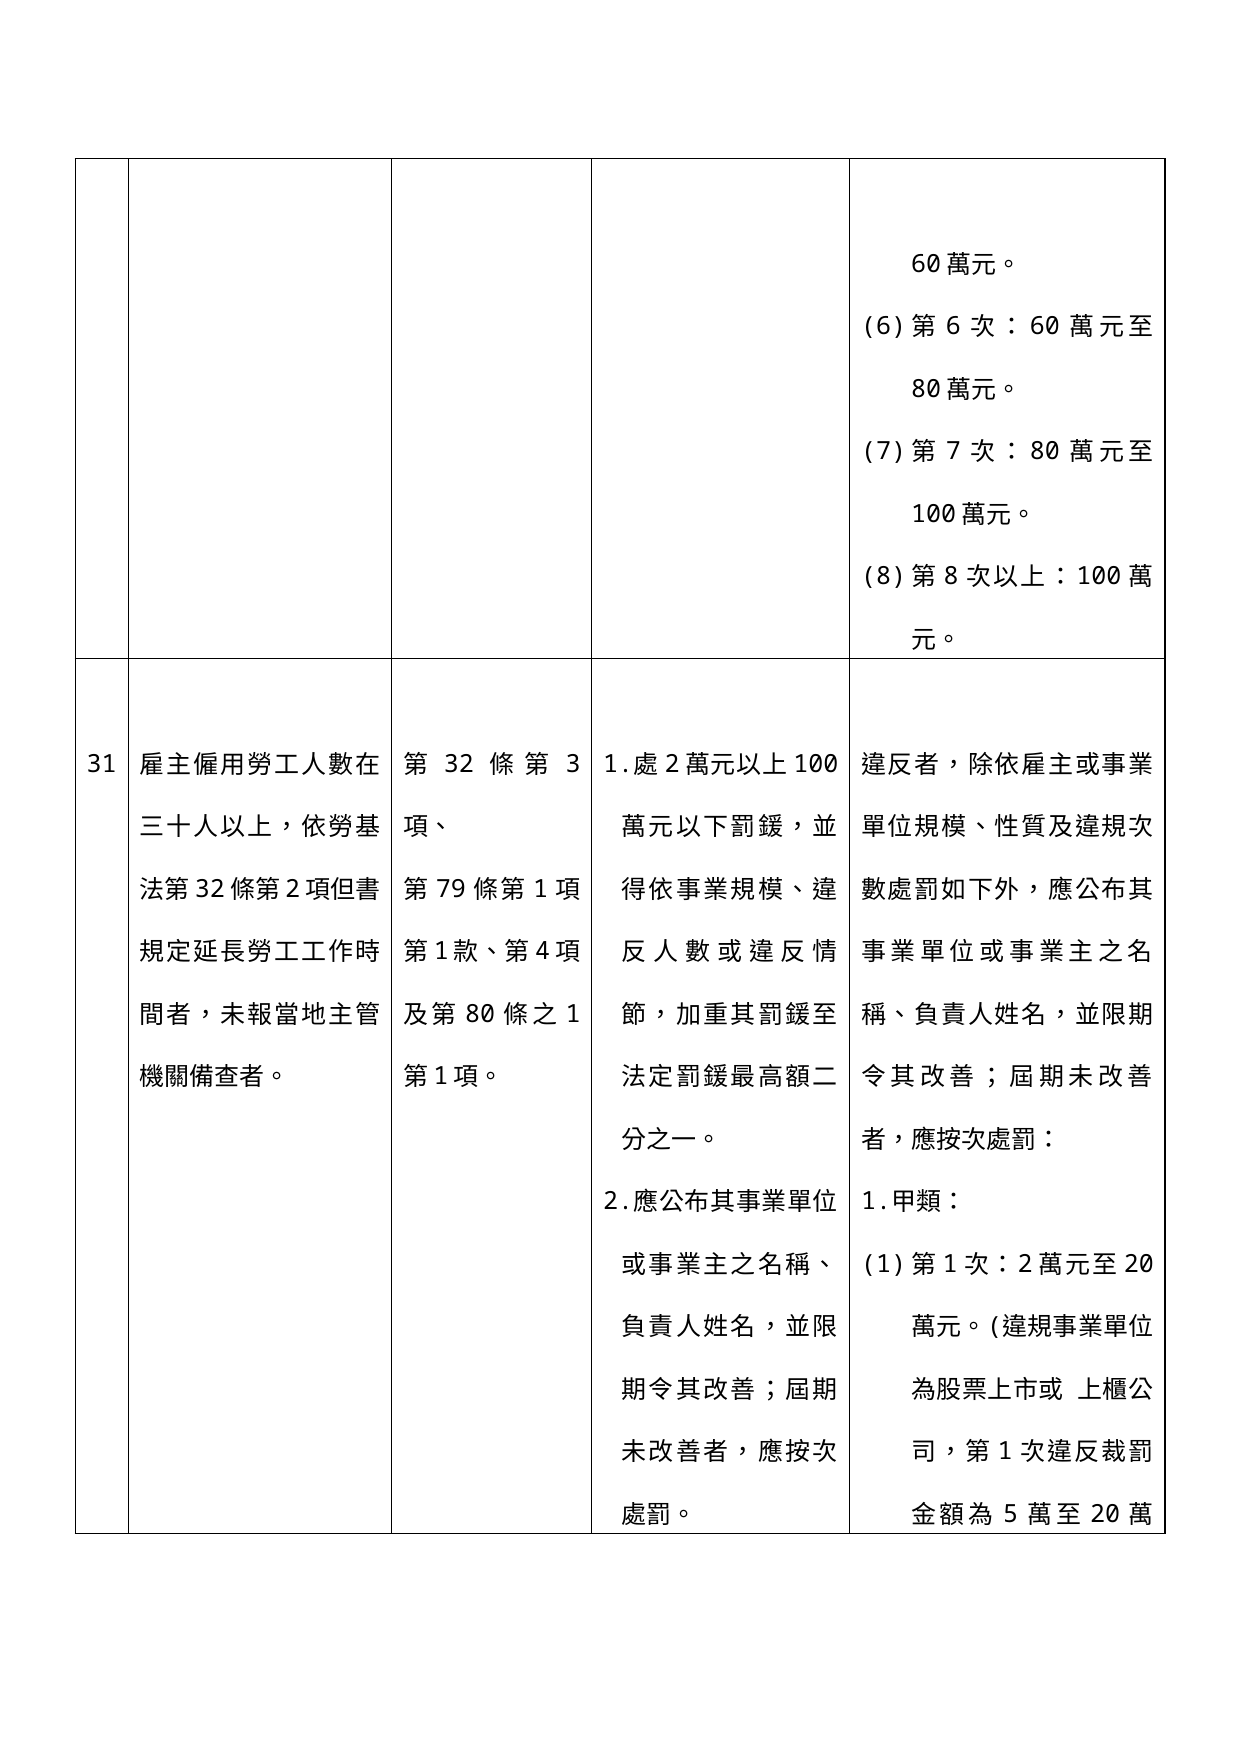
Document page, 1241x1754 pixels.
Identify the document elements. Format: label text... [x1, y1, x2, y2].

table_cell 雇主僱用勞工人數在三十人以上，依勞基法第32條第2項但書規定延長勞工工作時間者，未報當地主管機關備查者。 [129, 659, 391, 1533]
table_cell 第32條第3項、 第79條第1項第1款、第4項及第80條之1第1項。 [392, 659, 591, 1533]
table_cell 1.處2萬元以上100萬元以下罰鍰，並得依事業規模、違反人數或違反情節，加重其罰鍰至法定罰鍰最高額二分之一。 2.應公布其事業單位或事業主之名稱、負責人姓名，並限期令其改善；屆期未改善者，應按次處罰。 [592, 659, 849, 1533]
table_cell 違反者，除依雇主或事業單位規模、性質及違規次數處罰如下外，應公布其事業單位或事業主之名稱、負責人姓名，並限期令其改善；屆期未改善者，應按次處罰： 1.甲類： 第1次：2萬元至20萬元。(違規事業單位為股票上市或 上櫃公司，第1次違反裁罰金額為5萬至20萬元。) 第2次：10萬元至40萬元。 第3次：30萬元至60萬元。 第4次：60萬元至80萬元。 第5次以上：80萬元至100萬元。 2.乙類： 第1次：2萬元至15萬元。 第2次：5萬元至20萬元。 第3次：15萬元至30萬元。 第4次：30萬元至45萬元。 第5次：45萬元至60萬元。 第6次：60萬元至80萬元。 第7次：80萬元至100萬元。 第8次以上：100萬元。 [850, 659, 1164, 1533]
table_cell [392, 159, 591, 658]
table_cell [129, 159, 391, 658]
table_cell 31 [76, 659, 128, 1533]
table_cell 違反者，除依雇主或事業單位規模、性質及違規次數處罰如下外，應公布其事業單位或事業主之名稱、負責人姓名，並限期令其改善；屆期未改善者，應按次處罰： 1.甲類： 第1次：2萬元至20萬元。(違規事業單位為股票上市或上櫃公司，第1次違反裁罰金額為5萬至20萬元。) 第2次：10萬元至40萬元。 第3次：30萬元至60萬元。 第4次：60萬元至80萬元。 第5次以上：80萬元至100萬元。 2.乙類： 第1次：2萬元至15萬元。 第2次：5萬元至20萬元。 第3次：15萬元至30萬元。 第4次：30萬元至45萬元。 第5次：45萬元至60萬元。 第6次：60萬元至80萬元。 第7次：80萬元至100萬元。 第8次以上：100萬元。 [850, 159, 1164, 658]
table_cell [592, 159, 849, 658]
table_cell [76, 159, 128, 658]
